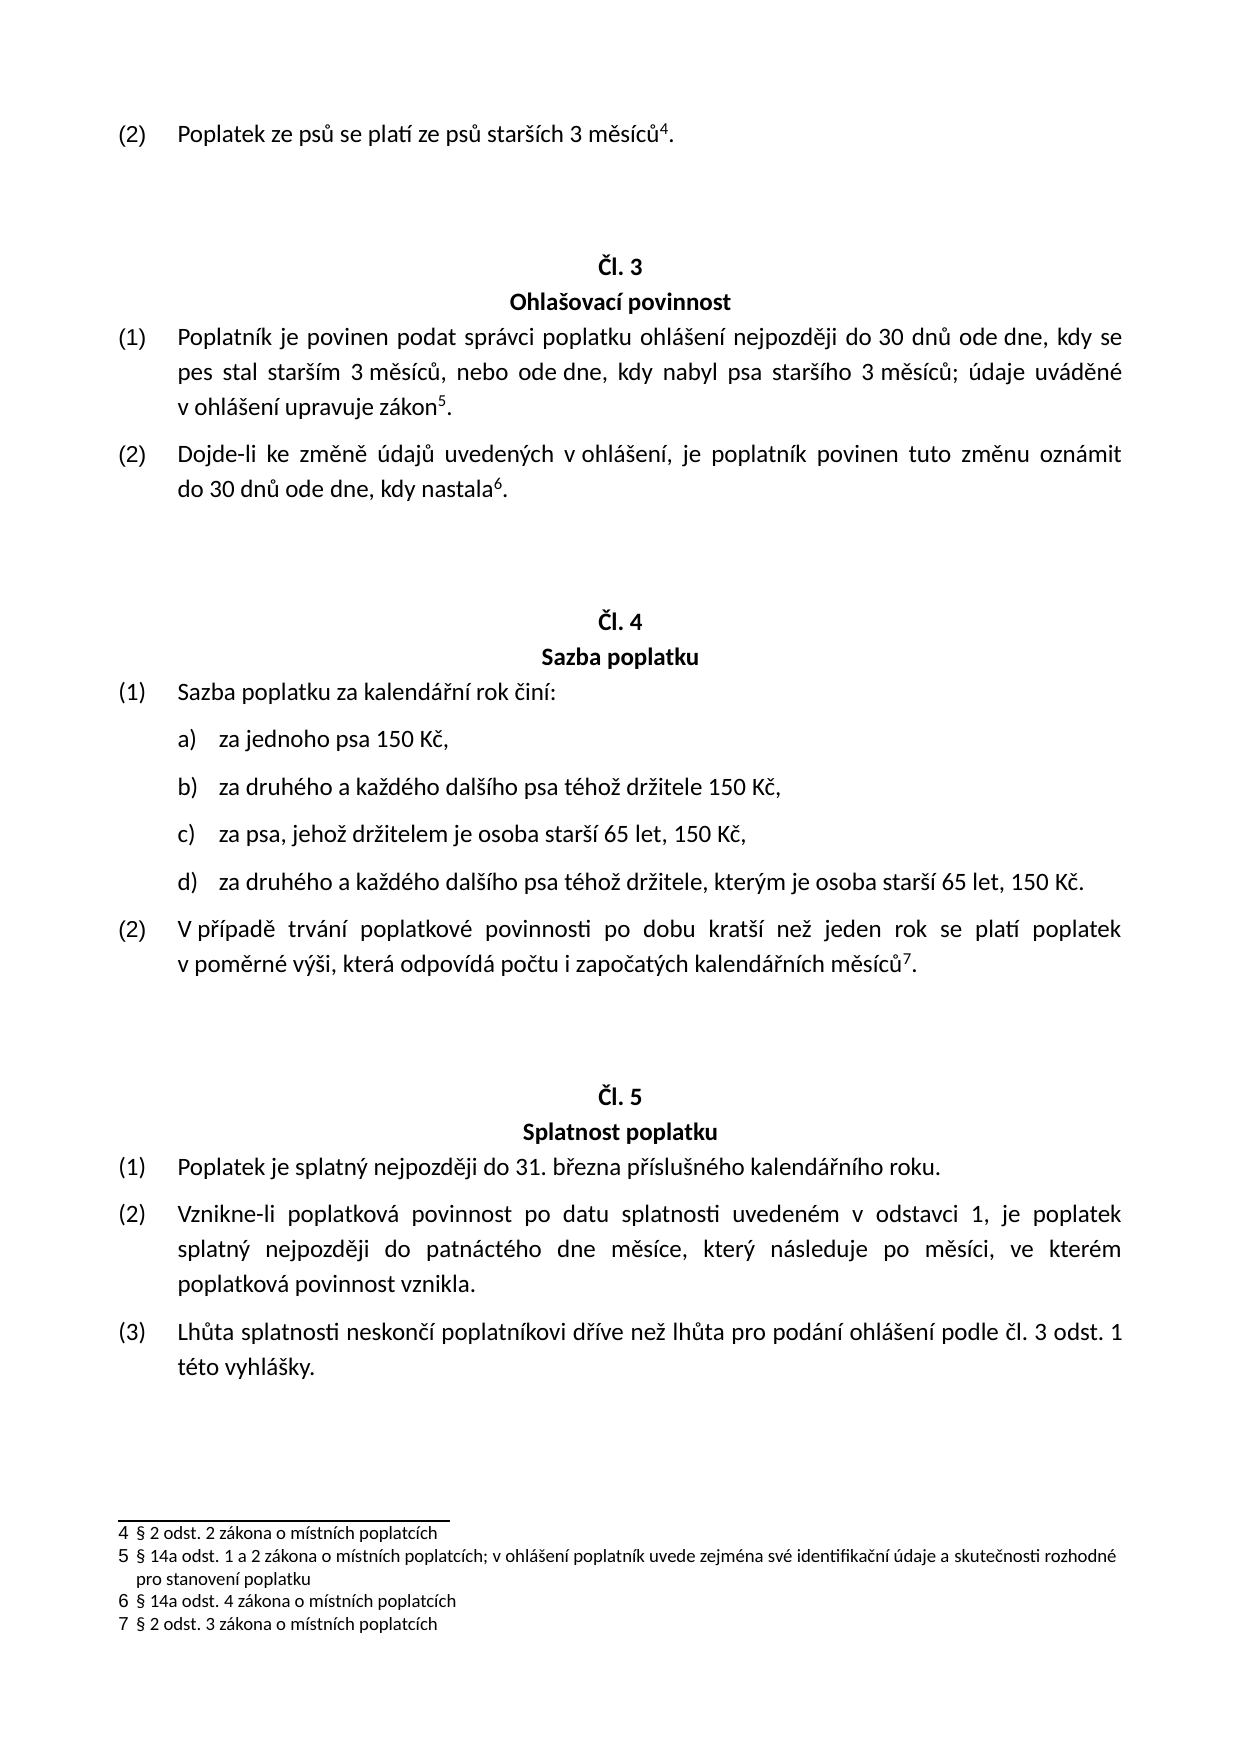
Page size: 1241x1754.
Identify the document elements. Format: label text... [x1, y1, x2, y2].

list § 14a odst. 4 zákona o místních poplatcích [118, 1589, 1122, 1612]
list za druhého a každého dalšího psa téhož držitele 150 Kč, [177, 771, 1122, 801]
list Lhůta splatnosti neskončí poplatníkovi dříve než lhůta pro podání ohlášení podle čl. 3 odst. 1 této vyhlášky. [118, 1316, 1122, 1381]
list Dojde-li ke změně údajů uvedených v ohlášení, je poplatník povinen tuto změnu oznámit do 30 dnů ode dne, kdy nastala. [118, 438, 1122, 504]
list § 14a odst. 1 a 2 zákona o místních poplatcích; v ohlášení poplatník uvede zejména své identifikační údaje a skutečnosti rozhodné pro stanovení poplatku [118, 1544, 1122, 1589]
list Poplatník je povinen podat správci poplatku ohlášení nejpozději do 30 dnů ode dne, kdy se pes stal starším 3 měsíců, nebo ode dne, kdy nabyl psa staršího 3 měsíců; údaje uváděné v ohlášení upravuje zákon. [118, 321, 1122, 421]
list Sazba poplatku za kalendářní rok činí: [118, 676, 1122, 706]
subtitle Čl. 4 Sazba poplatku [118, 606, 1122, 671]
list za jednoho psa 150 Kč, [177, 723, 1122, 754]
list Vznikne-li poplatková povinnost po datu splatnosti uvedeném v odstavci 1, je poplatek splatný nejpozději do patnáctého dne měsíce, který následuje po měsíci, ve kterém poplatková povinnost vznikla. [118, 1198, 1122, 1299]
subtitle Čl. 3 Ohlašovací povinnost [118, 251, 1122, 316]
list za druhého a každého dalšího psa téhož držitele, kterým je osoba starší 65 let, 150 Kč. [177, 866, 1122, 896]
list § 2 odst. 3 zákona o místních poplatcích [118, 1612, 1122, 1635]
list Poplatek ze psů se platí ze psů starších 3 měsíců. [118, 118, 1122, 149]
list za psa, jehož držitelem je osoba starší 65 let, 150 Kč, [177, 818, 1122, 849]
list Poplatek je splatný nejpozději do 31. března příslušného kalendářního roku. [118, 1151, 1122, 1181]
list § 2 odst. 2 zákona o místních poplatcích [118, 1521, 1122, 1544]
list V případě trvání poplatkové povinnosti po dobu kratší než jeden rok se platí poplatek v poměrné výši, která odpovídá počtu i započatých kalendářních měsíců. [118, 913, 1122, 979]
subtitle Čl. 5 Splatnost poplatku [118, 1081, 1122, 1146]
